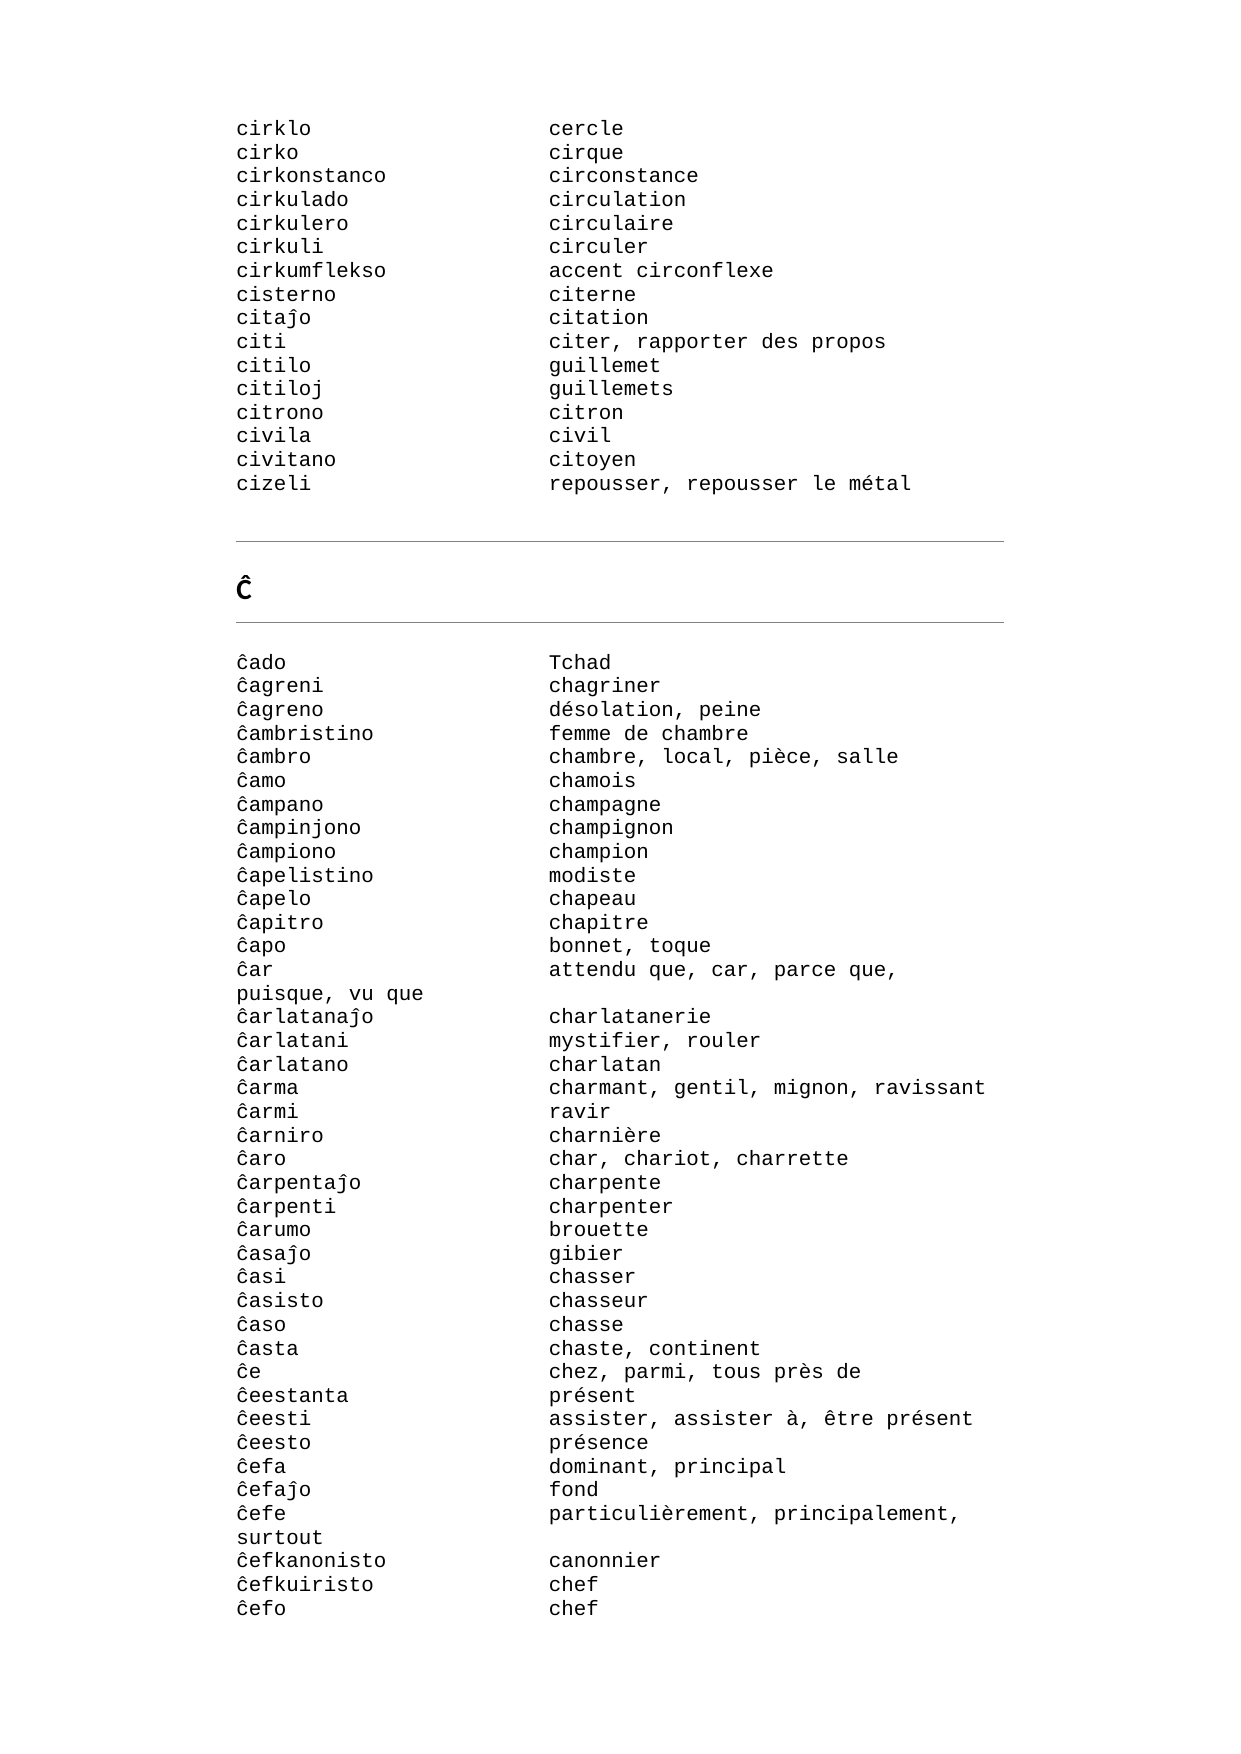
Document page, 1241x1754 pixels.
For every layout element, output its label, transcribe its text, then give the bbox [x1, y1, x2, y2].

text ĉapo bonnet, toque [236, 936, 1004, 959]
text ĉamo chamois [236, 770, 1004, 794]
text cirkulero circulaire [236, 213, 1004, 236]
text ĉapitro chapitre [236, 912, 1004, 936]
text citaĵo citation [236, 307, 1004, 331]
text ĉapelistino modiste [236, 864, 1004, 888]
text ĉarlatano charlatan [236, 1054, 1004, 1077]
text ĉampano champagne [236, 794, 1004, 817]
text ĉasaĵo gibier [236, 1243, 1004, 1267]
text citiloj guillemets [236, 378, 1004, 402]
text ĉado Tchad [236, 652, 1004, 675]
text ĉeesti assister, assister à, être présent [236, 1408, 1004, 1432]
text civila civil [236, 426, 1004, 449]
text citi citer, rapporter des propos [236, 331, 1004, 354]
text ĉaso chasse [236, 1314, 1004, 1337]
text ĉarlatani mystifier, rouler [236, 1030, 1004, 1054]
text ĉefo chef [236, 1598, 1004, 1621]
text cizeli repousser, repousser le métal [236, 473, 1004, 496]
text cirkuli circuler [236, 236, 1004, 260]
text ĉaro char, chariot, charrette [236, 1148, 1004, 1172]
text ĉapelo chapeau [236, 888, 1004, 912]
text cirkulado circulation [236, 189, 1004, 213]
text ĉefa dominant, principal [236, 1456, 1004, 1479]
text ĉefaĵo fond [236, 1479, 1004, 1503]
text ĉasi chasser [236, 1267, 1004, 1290]
text cisterno citerne [236, 284, 1004, 307]
text ĉasta chaste, continent [236, 1337, 1004, 1361]
text ĉambro chambre, local, pièce, salle [236, 746, 1004, 770]
text ĉagreni chagriner [236, 675, 1004, 699]
text citilo guillemet [236, 354, 1004, 378]
text ĉasisto chasseur [236, 1290, 1004, 1314]
text ĉefkuiristo chef [236, 1574, 1004, 1598]
text ĉefkanonisto canonnier [236, 1550, 1004, 1574]
text cirkumflekso accent circonflexe [236, 260, 1004, 284]
text ĉeestanta présent [236, 1385, 1004, 1408]
text ĉampinjono champignon [236, 817, 1004, 841]
text cirklo cercle [236, 118, 1004, 142]
text ĉagreno désolation, peine [236, 699, 1004, 723]
text ĉambristino femme de chambre [236, 723, 1004, 746]
text ĉefe particulièrement, principalement, surtout [236, 1503, 1004, 1550]
text ĉarpentaĵo charpente [236, 1172, 1004, 1196]
text ĉarma charmant, gentil, mignon, ravissant [236, 1077, 1004, 1101]
text ĉarpenti charpenter [236, 1196, 1004, 1219]
text ĉarlatanaĵo charlatanerie [236, 1006, 1004, 1030]
text ĉarmi ravir [236, 1101, 1004, 1125]
text cirkonstanco circonstance [236, 165, 1004, 189]
text ĉarumo brouette [236, 1219, 1004, 1243]
text ĉarniro charnière [236, 1125, 1004, 1148]
text Ĉ [236, 571, 1004, 607]
text ĉar attendu que, car, parce que, puisque, vu que [236, 959, 1004, 1006]
text civitano citoyen [236, 449, 1004, 473]
text citrono citron [236, 402, 1004, 426]
text ĉe chez, parmi, tous près de [236, 1361, 1004, 1385]
text ĉeesto présence [236, 1432, 1004, 1456]
text ĉampiono champion [236, 841, 1004, 864]
text cirko cirque [236, 142, 1004, 165]
